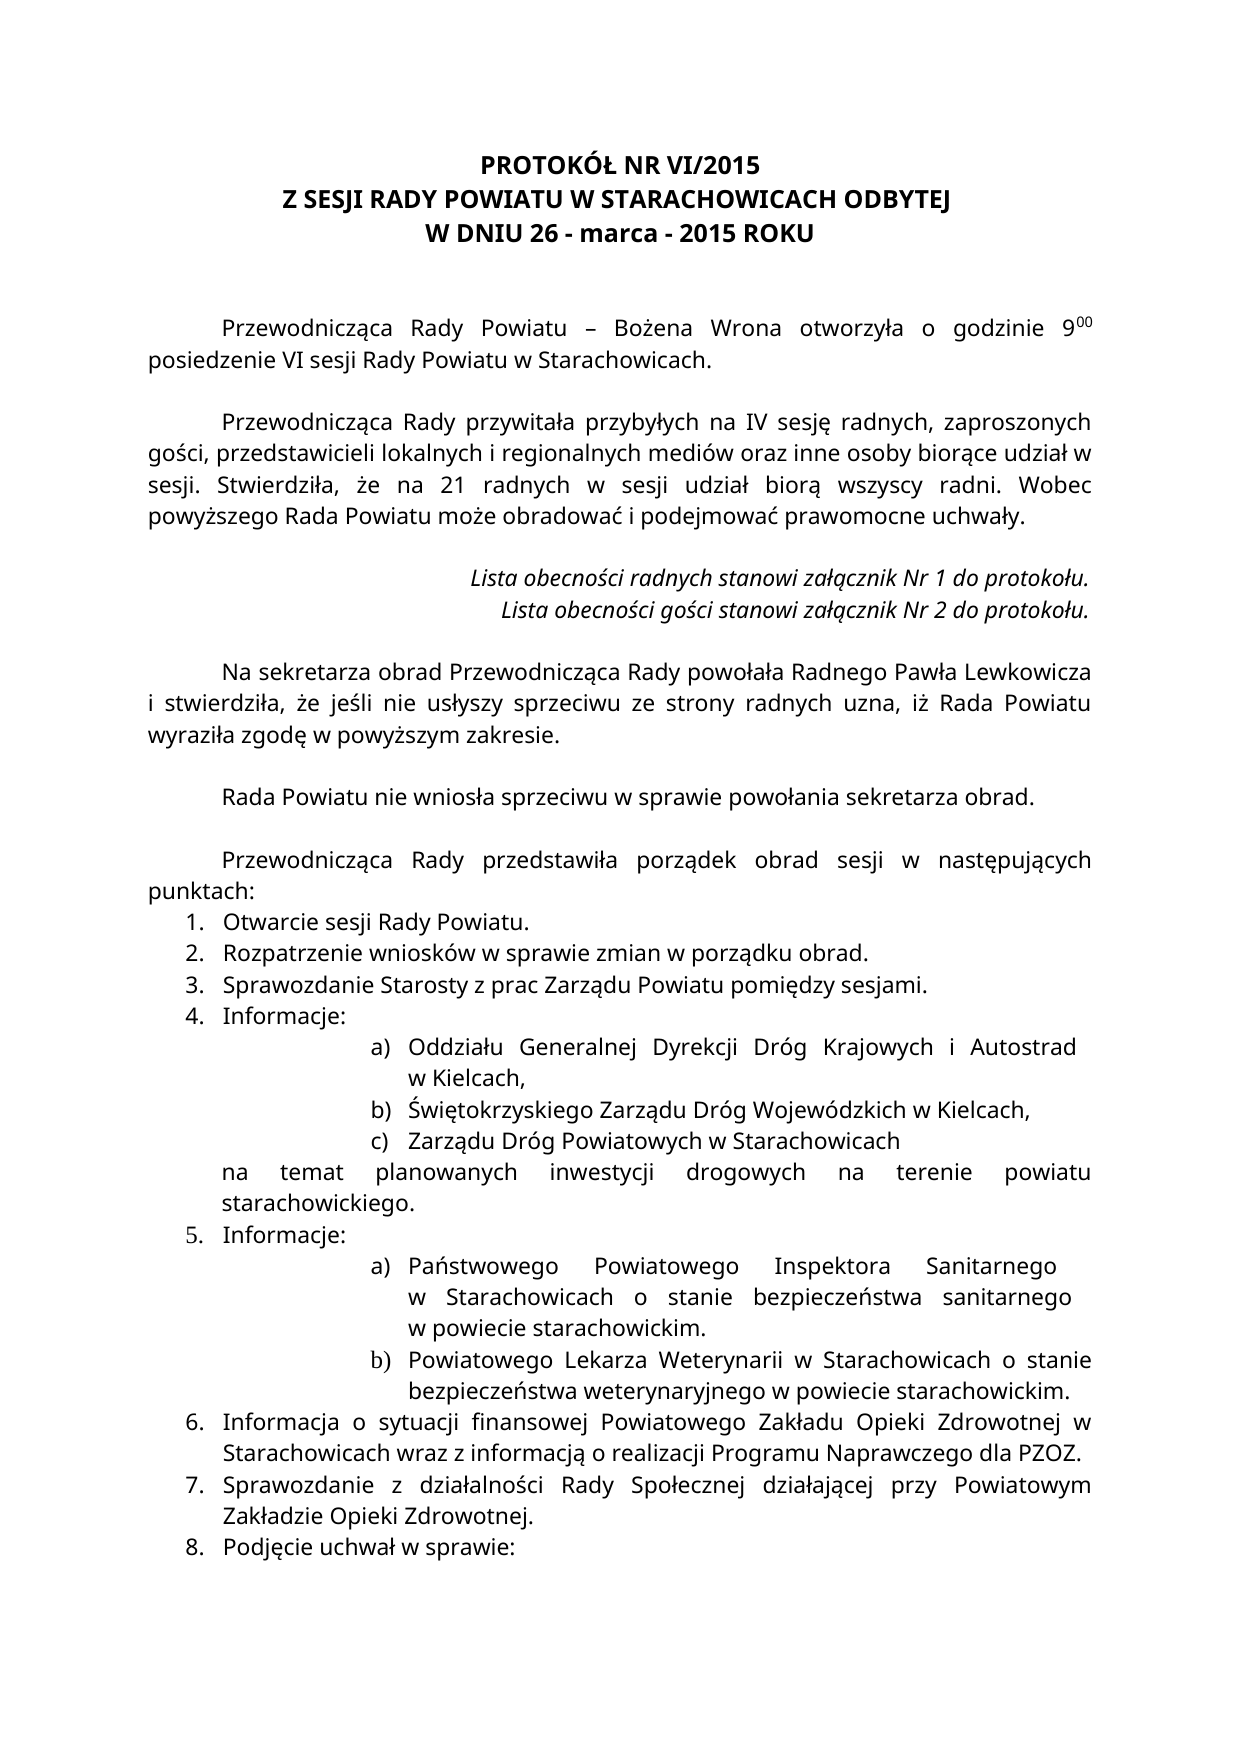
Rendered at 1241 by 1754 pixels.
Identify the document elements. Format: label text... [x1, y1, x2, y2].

list Sprawozdanie Starosty z prac Zarządu Powiatu pomiędzy sesjami. [185, 968, 1093, 1000]
list Informacja o sytuacji finansowej Powiatowego Zakładu Opieki Zdrowotnej w Starachowicach wraz z informacją o realizacji Programu Naprawczego dla PZOZ. [185, 1406, 1093, 1468]
list Sprawozdanie z działalności Rady Społecznej działającej przy Powiatowym Zakładzie Opieki Zdrowotnej. [185, 1468, 1093, 1531]
text Przewodnicząca Rady przedstawiła porządek obrad sesji w następujących punktach: [148, 843, 1093, 906]
list Powiatowego Lekarza Weterynarii w Starachowicach o stanie bezpieczeństwa weterynaryjnego w powiecie starachowickim. [370, 1343, 1093, 1406]
text PROTOKÓŁ NR VI/2015 [148, 148, 1093, 182]
text Przewodnicząca Rady przywitała przybyłych na IV sesję radnych, zaproszonych gości, przedstawicieli lokalnych i regionalnych mediów oraz inne osoby biorące udział w sesji. Stwierdziła, że na 21 radnych w sesji udział biorą wszyscy radni. Wobec powyższego Rada Powiatu może obradować i podejmować prawomocne uchwały. [148, 406, 1093, 531]
list Informacje: [185, 1218, 1093, 1250]
text Lista obecności gości stanowi załącznik Nr 2 do protokołu. [148, 593, 1093, 625]
text Przewodnicząca Rady Powiatu – Bożena Wrona otworzyła o godzinie 900 posiedzenie VI sesji Rady Powiatu w Starachowicach. [148, 312, 1093, 375]
list Zarządu Dróg Powiatowych w Starachowicach [370, 1125, 1093, 1156]
text Rada Powiatu nie wniosła sprzeciwu w sprawie powołania sekretarza obrad. [148, 781, 1093, 812]
text na temat planowanych inwestycji drogowych na terenie powiatu starachowickiego. [221, 1156, 1093, 1218]
list Rozpatrzenie wniosków w sprawie zmian w porządku obrad. [185, 937, 1093, 968]
list Państwowego Powiatowego Inspektora Sanitarnego w Starachowicach o stanie bezpieczeństwa sanitarnego w powiecie starachowickim. [370, 1250, 1093, 1343]
list Otwarcie sesji Rady Powiatu. [185, 906, 1093, 937]
text Na sekretarza obrad Przewodnicząca Rady powołała Radnego Pawła Lewkowicza i stwierdziła, że jeśli nie usłyszy sprzeciwu ze strony radnych uzna, iż Rada Powiatu wyraziła zgodę w powyższym zakresie. [148, 656, 1093, 750]
list Oddziału Generalnej Dyrekcji Dróg Krajowych i Autostrad w Kielcach, [370, 1031, 1093, 1093]
list Podjęcie uchwał w sprawie: [185, 1531, 1093, 1562]
text Z SESJI RADY POWIATU W STARACHOWICACH ODBYTEJ W DNIU 26 - marca - 2015 ROKU [148, 182, 1093, 250]
text Lista obecności radnych stanowi załącznik Nr 1 do protokołu. [148, 562, 1093, 593]
list Informacje: [185, 1000, 1093, 1031]
list Świętokrzyskiego Zarządu Dróg Wojewódzkich w Kielcach, [370, 1093, 1093, 1125]
